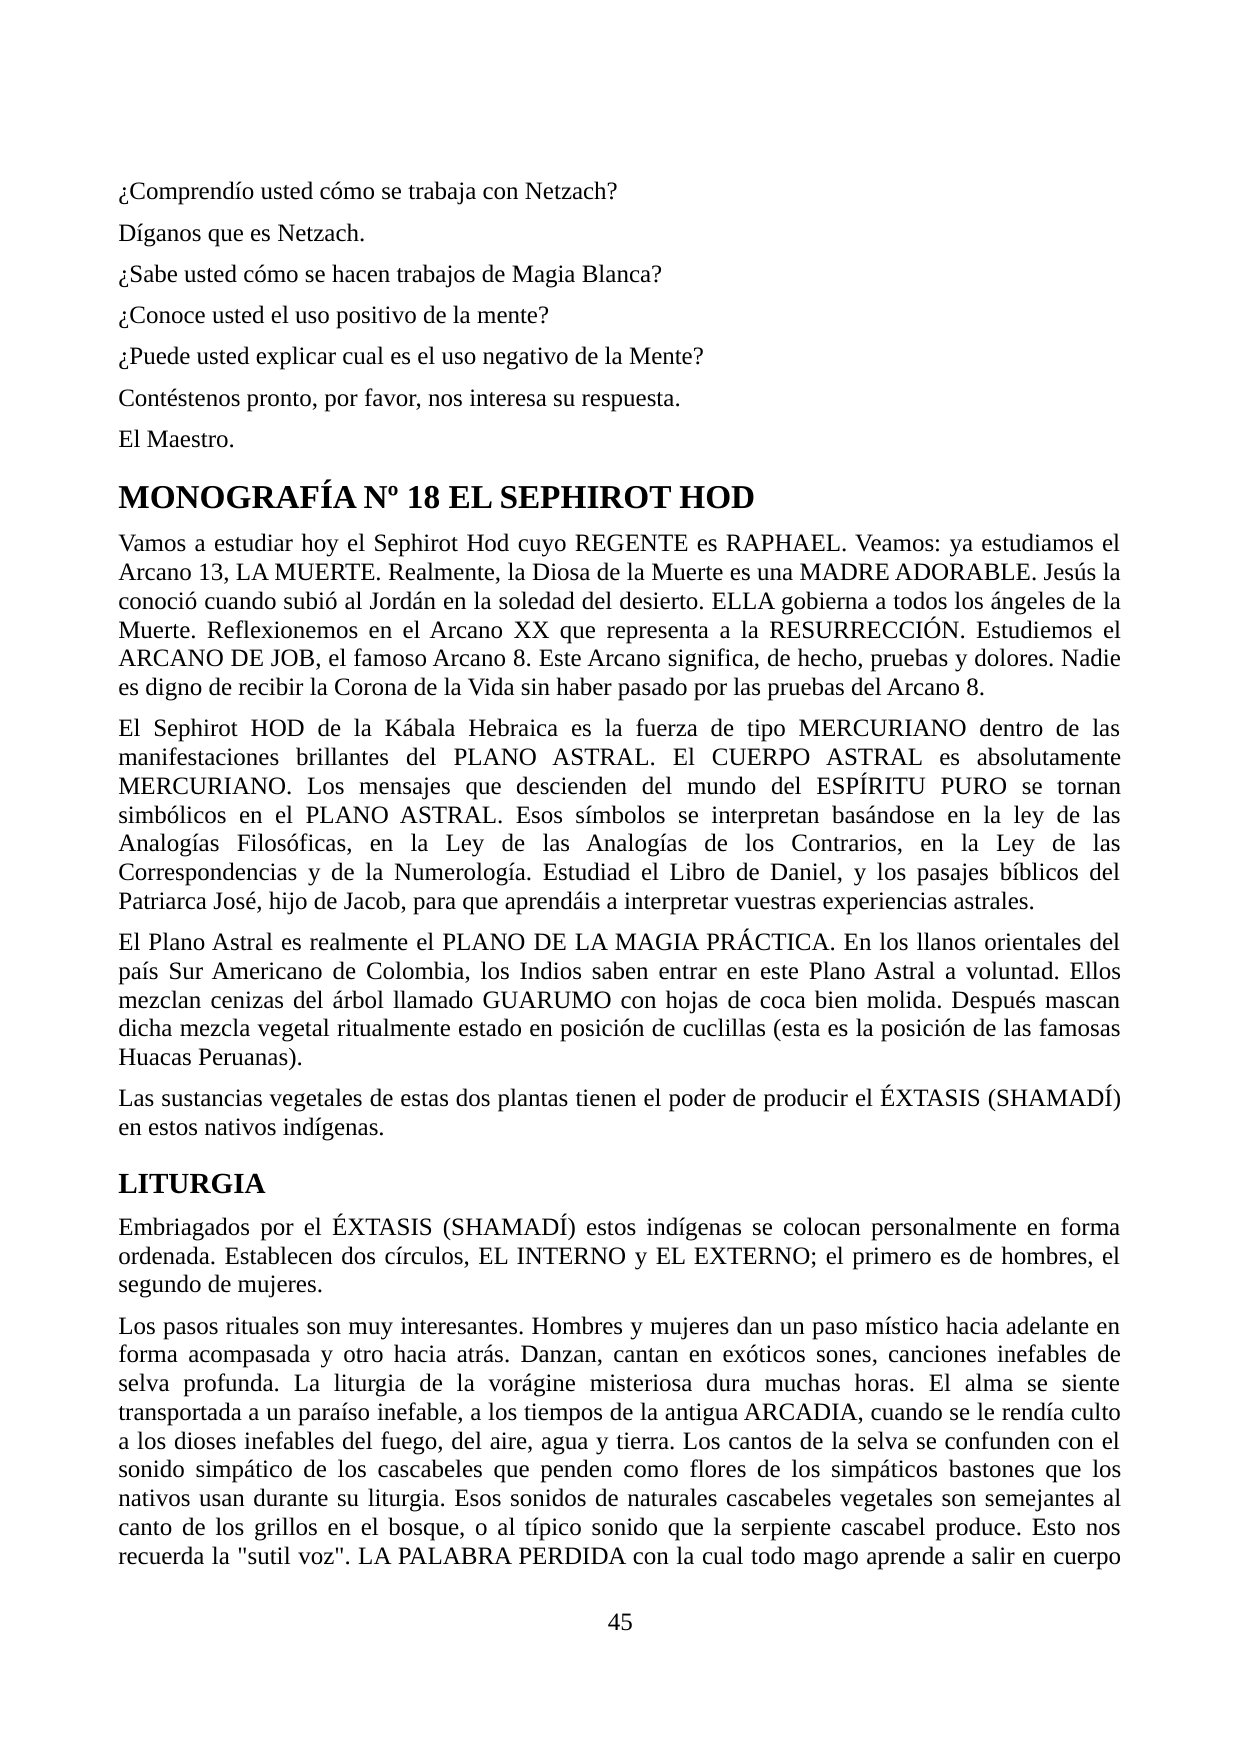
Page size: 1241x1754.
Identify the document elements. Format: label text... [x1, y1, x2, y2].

subtitle MONOGRAFÍA Nº 18 EL SEPHIROT HOD [118, 478, 1122, 516]
text Las sustancias vegetales de estas dos plantas tienen el poder de producir el ÉXTASIS (SHAMADÍ) en estos nativos indígenas. [118, 1083, 1122, 1141]
text ¿Comprendío usted cómo se trabaja con Netzach? [118, 176, 1122, 205]
text Los pasos rituales son muy interesantes. Hombres y mujeres dan un paso místico hacia adelante en forma acompasada y otro hacia atrás. Danzan, cantan en exóticos sones, canciones inefables de selva profunda. La liturgia de la vorágine misteriosa dura muchas horas. El alma se siente transportada a un paraíso inefable, a los tiempos de la antigua ARCADIA, cuando se le rendía culto a los dioses inefables del fuego, del aire, agua y tierra. Los cantos de la selva se confunden con el sonido simpático de los cascabeles que penden como flores de los simpáticos bastones que los nativos usan durante su liturgia. Esos sonidos de naturales cascabeles vegetales son semejantes al canto de los grillos en el bosque, o al típico sonido que la serpiente cascabel produce. Esto nos recuerda la "sutil voz". LA PALABRA PERDIDA con la cual todo mago aprende a salir en cuerpo [118, 1311, 1122, 1569]
text ¿Conoce usted el uso positivo de la mente? [118, 300, 1122, 329]
text Díganos que es Netzach. [118, 218, 1122, 246]
text Contéstenos pronto, por favor, nos interesa su respuesta. [118, 383, 1122, 411]
subtitle LITURGIA [118, 1166, 1122, 1199]
text El Plano Astral es realmente el PLANO DE LA MAGIA PRÁCTICA. En los llanos orientales del país Sur Americano de Colombia, los Indios saben entrar en este Plano Astral a voluntad. Ellos mezclan cenizas del árbol llamado GUARUMO con hojas de coca bien molida. Después mascan dicha mezcla vegetal ritualmente estado en posición de cuclillas (esta es la posición de las famosas Huacas Peruanas). [118, 927, 1122, 1071]
text El Sephirot HOD de la Kábala Hebraica es la fuerza de tipo MERCURIANO dentro de las manifestaciones brillantes del PLANO ASTRAL. El CUERPO ASTRAL es absolutamente MERCURIANO. Los mensajes que descienden del mundo del ESPÍRITU PURO se tornan simbólicos en el PLANO ASTRAL. Esos símbolos se interpretan basándose en la ley de las Analogías Filosóficas, en la Ley de las Analogías de los Contrarios, en la Ley de las Correspondencias y de la Numerología. Estudiad el Libro de Daniel, y los pasajes bíblicos del Patriarca José, hijo de Jacob, para que aprendáis a interpretar vuestras experiencias astrales. [118, 713, 1122, 915]
text ¿Puede usted explicar cual es el uso negativo de la Mente? [118, 341, 1122, 370]
text ¿Sabe usted cómo se hacen trabajos de Magia Blanca? [118, 259, 1122, 288]
text El Maestro. [118, 424, 1122, 453]
text Vamos a estudiar hoy el Sephirot Hod cuyo REGENTE es RAPHAEL. Veamos: ya estudiamos el Arcano 13, LA MUERTE. Realmente, la Diosa de la Muerte es una MADRE ADORABLE. Jesús la conoció cuando subió al Jordán en la soledad del desierto. ELLA gobierna a todos los ángeles de la Muerte. Reflexionemos en el Arcano XX que representa a la RESURRECCIÓN. Estudiemos el ARCANO DE JOB, el famoso Arcano 8. Este Arcano significa, de hecho, pruebas y dolores. Nadie es digno de recibir la Corona de la Vida sin haber pasado por las pruebas del Arcano 8. [118, 528, 1122, 701]
text Embriagados por el ÉXTASIS (SHAMADÍ) estos indígenas se colocan personalmente en forma ordenada. Establecen dos círculos, EL INTERNO y EL EXTERNO; el primero es de hombres, el segundo de mujeres. [118, 1212, 1122, 1298]
